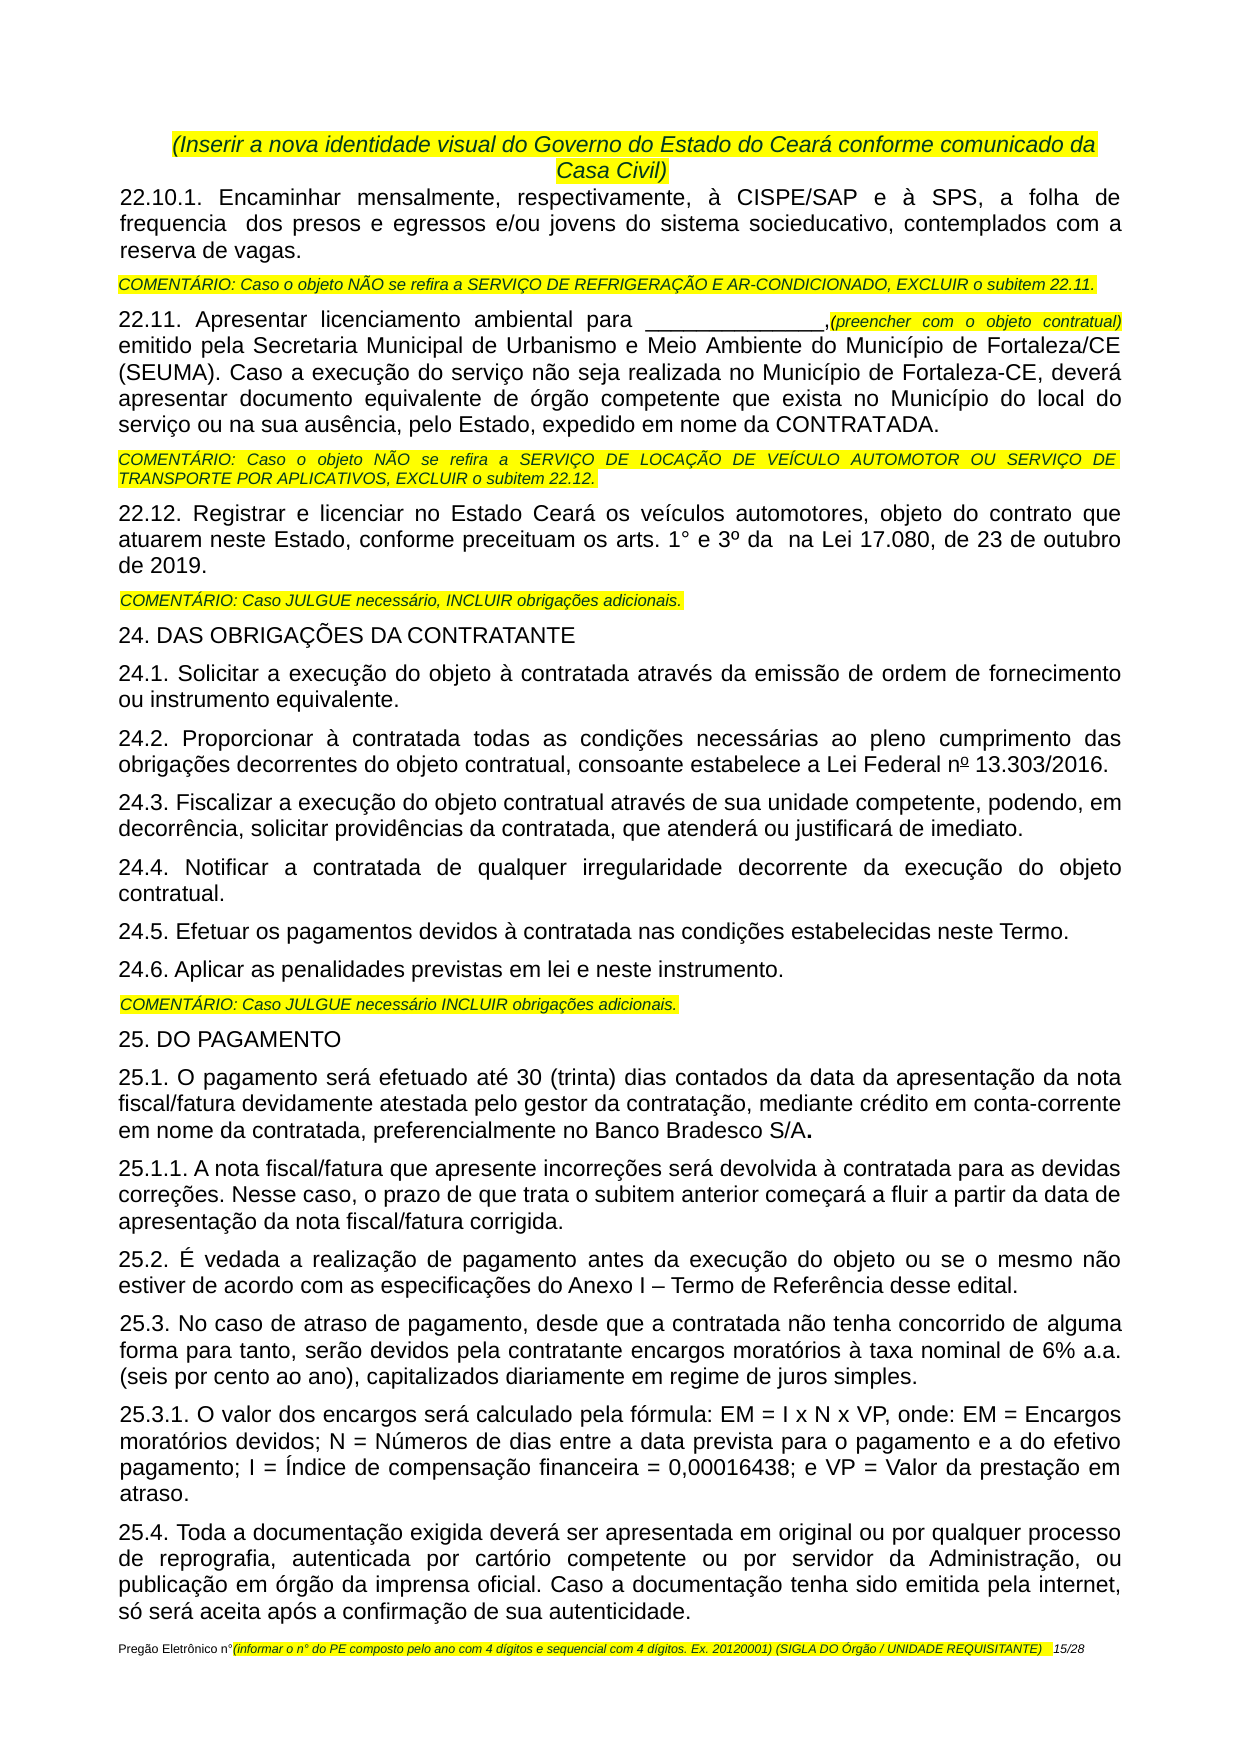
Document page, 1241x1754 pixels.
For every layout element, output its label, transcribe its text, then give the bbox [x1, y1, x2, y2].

text COMENTÁRIO: Caso o objeto NÃO se refira a SERVIÇO DE REFRIGERAÇÃO E AR-CONDICIONADO, EXCLUIR o subitem 22.11. [118, 275, 1120, 294]
text COMENTÁRIO: Caso o objeto NÃO se refira a SERVIÇO DE LOCAÇÃO DE VEÍCULO AUTOMOTOR OU SERVIÇO DE TRANSPORTE POR APLICATIVOS, EXCLUIR o subitem 22.12. [118, 449, 1120, 488]
text COMENTÁRIO: Caso JULGUE necessário, INCLUIR obrigações adicionais. [120, 591, 1122, 610]
text 25.3. No caso de atraso de pagamento, desde que a contratada não tenha concorrido de alguma forma para tanto, serão devidos pela contratante encargos moratórios à taxa nominal de 6% a.a. (seis por cento ao ano), capitalizados diariamente em regime de juros simples. [119, 1310, 1122, 1389]
text 24.6. Aplicar as penalidades previstas em lei e neste instrumento. [118, 956, 1122, 983]
text 24.1. Solicitar a execução do objeto à contratada através da emissão de ordem de fornecimento ou instrumento equivalente. [118, 660, 1122, 713]
text 25.3.1. O valor dos encargos será calculado pela fórmula: EM = I x N x VP, onde: EM = Encargos moratórios devidos; N = Números de dias entre a data prevista para o pagamento e a do efetivo pagamento; I = Índice de compensação financeira = 0,00016438; e VP = Valor da prestação em atraso. [119, 1401, 1122, 1507]
text COMENTÁRIO: Caso JULGUE necessário INCLUIR obrigações adicionais. [120, 995, 1122, 1014]
text 22.12. Registrar e licenciar no Estado Ceará os veículos automotores, objeto do contrato que atuarem neste Estado, conforme preceituam os arts. 1° e 3º da na Lei 17.080, de 23 de outubro de 2019. [118, 500, 1122, 579]
text 24.4. Notificar a contratada de qualquer irregularidade decorrente da execução do objeto contratual. [118, 854, 1122, 906]
text 25.2. É vedada a realização de pagamento antes da execução do objeto ou se o mesmo não estiver de acordo com as especificações do Anexo I – Termo de Referência desse edital. [118, 1246, 1122, 1298]
text 24.5. Efetuar os pagamentos devidos à contratada nas condições estabelecidas neste Termo. [118, 918, 1122, 944]
text 25. DO PAGAMENTO [118, 1026, 1122, 1052]
text 24.3. Fiscalizar a execução do objeto contratual através de sua unidade competente, podendo, em decorrência, solicitar providências da contratada, que atenderá ou justificará de imediato. [118, 789, 1122, 842]
text 25.1. O pagamento será efetuado até 30 (trinta) dias contados da data da apresentação da nota fiscal/fatura devidamente atestada pelo gestor da contratação, mediante crédito em conta-corrente em nome da contratada, preferencialmente no Banco Bradesco S/A. [118, 1064, 1122, 1143]
text 22.10.1. Encaminhar mensalmente, respectivamente, à CISPE/SAP e à SPS, a folha de frequencia dos presos e egressos e/ou jovens do sistema socieducativo, contemplados com a reserva de vagas. [119, 184, 1122, 263]
text 24. DAS OBRIGAÇÕES DA CONTRATANTE [118, 622, 1122, 648]
text 25.1.1. A nota fiscal/fatura que apresente incorreções será devolvida à contratada para as devidas correções. Nesse caso, o prazo de que trata o subitem anterior começará a fluir a partir da data de apresentação da nota fiscal/fatura corrigida. [118, 1155, 1122, 1234]
text 22.11. Apresentar licenciamento ambiental para ______________,(preencher com o objeto contratual) emitido pela Secretaria Municipal de Urbanismo e Meio Ambiente do Município de Fortaleza/CE (SEUMA). Caso a execução do serviço não seja realizada no Município de Fortaleza-CE, deverá apresentar documento equivalente de órgão competente que exista no Município do local do serviço ou na sua ausência, pelo Estado, expedido em nome da CONTRATADA. [118, 306, 1122, 438]
text 24.2. Proporcionar à contratada todas as condições necessárias ao pleno cumprimento das obrigações decorrentes do objeto contratual, consoante estabelece a Lei Federal no 13.303/2016. [118, 724, 1122, 777]
text 25.4. Toda a documentação exigida deverá ser apresentada em original ou por qualquer processo de reprografia, autenticada por cartório competente ou por servidor da Administração, ou publicação em órgão da imprensa oficial. Caso a documentação tenha sido emitida pela internet, só será aceita após a confirmação de sua autenticidade. [118, 1519, 1122, 1624]
